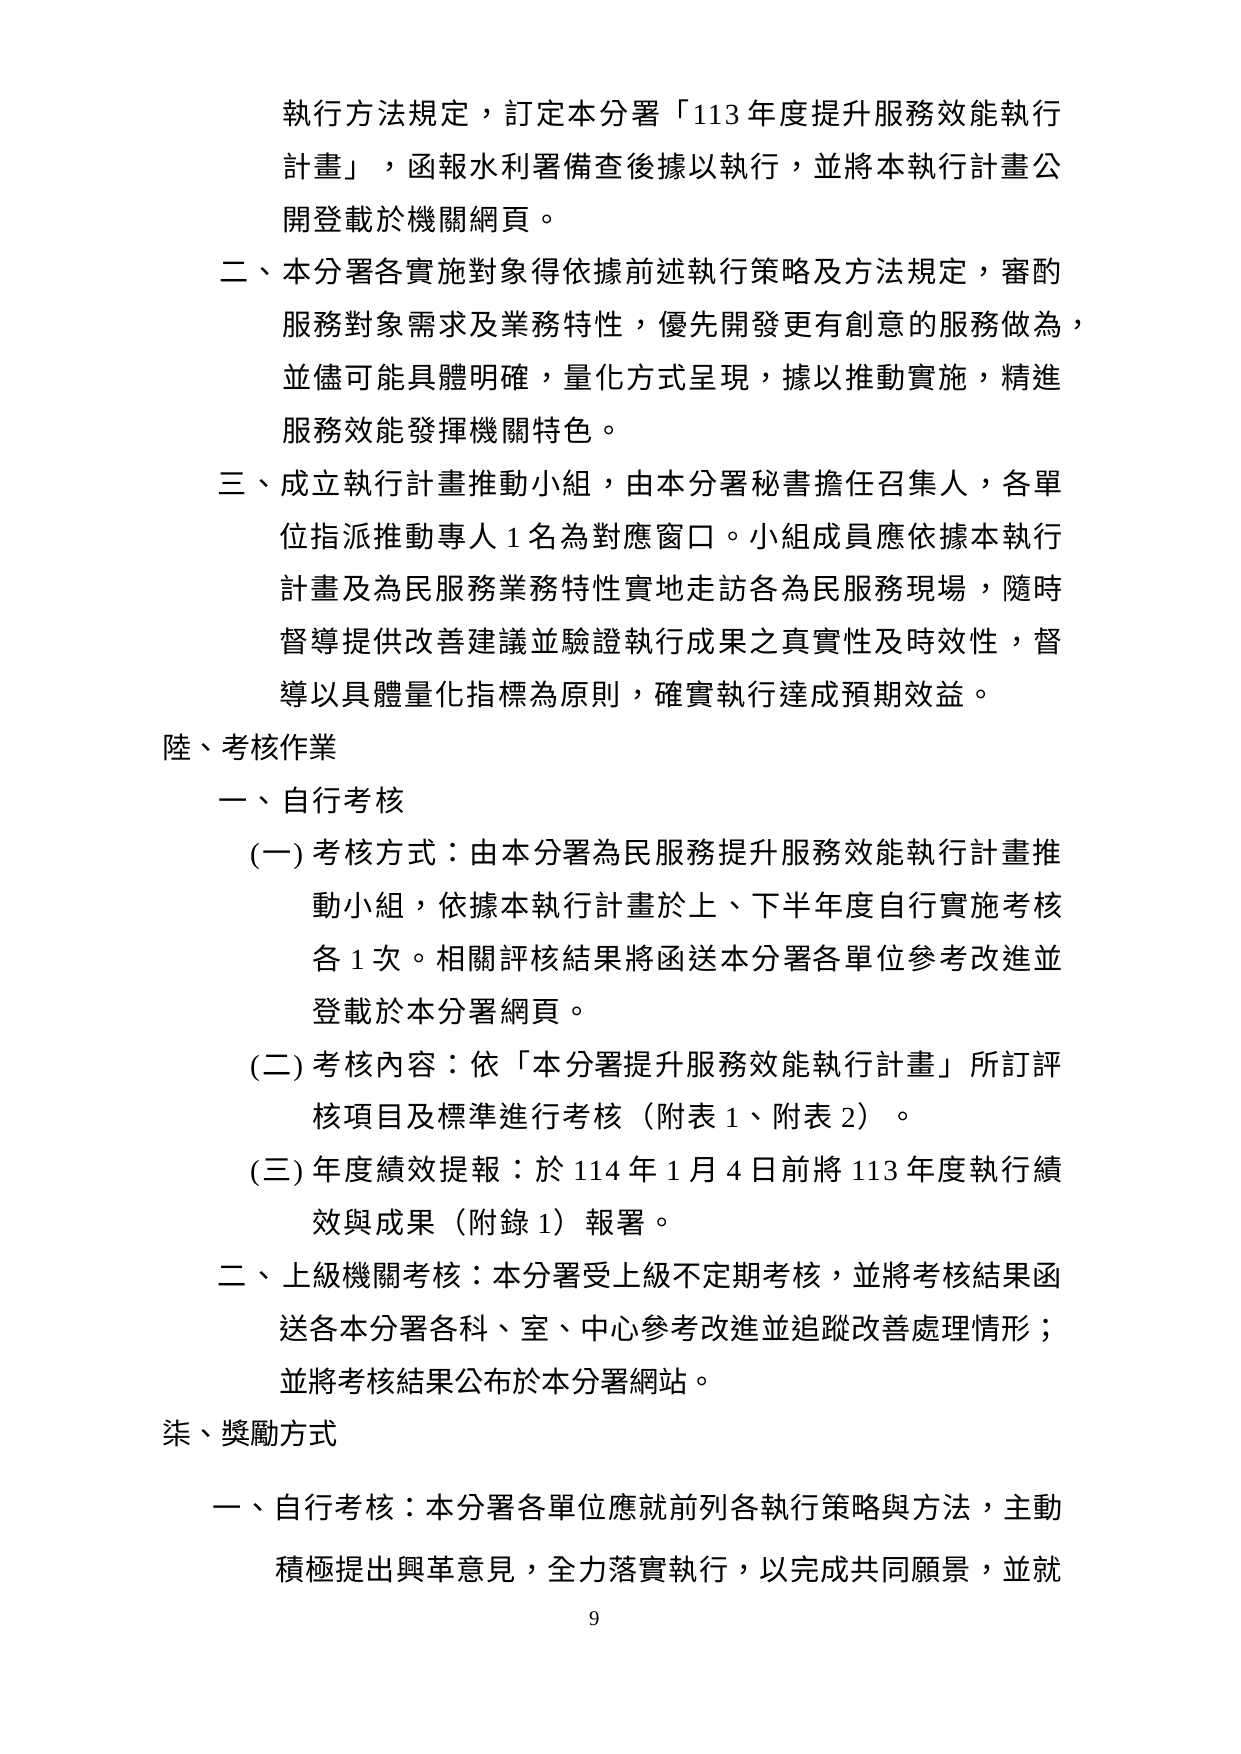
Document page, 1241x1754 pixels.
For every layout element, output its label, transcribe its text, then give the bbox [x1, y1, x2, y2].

list 考核方式：由本分署為民服務提升服務效能執行計畫推動小組，依據本執行計畫於上、下半年度自行實施考核各1次。相關評核結果將函送本分署各單位參考改進並登載於本分署網頁。 [250, 830, 1063, 1031]
text 陸、考核作業 [162, 724, 1063, 767]
text 二、本分署各實施對象得依據前述執行策略及方法規定，審酌服務對象需求及業務特性，優先開發更有創意的服務做為，並儘可能具體明確，量化方式呈現，據以推動實施，精進服務效能發揮機關特色。 [219, 249, 1063, 450]
text 一、自行考核 [218, 777, 1063, 819]
text 三、成立執行計畫推動小組，由本分署秘書擔任召集人，各單位指派推動專人1名為對應窗口。小組成員應依據本執行計畫及為民服務業務特性實地走訪各為民服務現場，隨時督導提供改善建議並驗證執行成果之真實性及時效性，督導以具體量化指標為原則，確實執行達成預期效益。 [218, 460, 1063, 714]
text 二、上級機關考核：本分署受上級不定期考核，並將考核結果函送各本分署各科、室、中心參考改進並追蹤改善處理情形；並將考核結果公布於本分署網站。 [218, 1252, 1063, 1400]
list 考核內容：依「本分署提升服務效能執行計畫」所訂評核項目及標準進行考核（附表1、附表2）。 [250, 1041, 1063, 1136]
text 柒、獎勵方式 [162, 1411, 1063, 1453]
text 執行方法規定，訂定本分署「113年度提升服務效能執行計畫」，函報水利署備查後據以執行，並將本執行計畫公開登載於機關網頁。 [219, 91, 1063, 238]
text 一、自行考核：本分署各單位應就前列各執行策略與方法，主動積極提出興革意見，全力落實執行，以完成共同願景，並就 [213, 1464, 1063, 1589]
list 年度績效提報：於114年1月4日前將113年度執行績效與成果（附錄1）報署。 [250, 1147, 1063, 1242]
